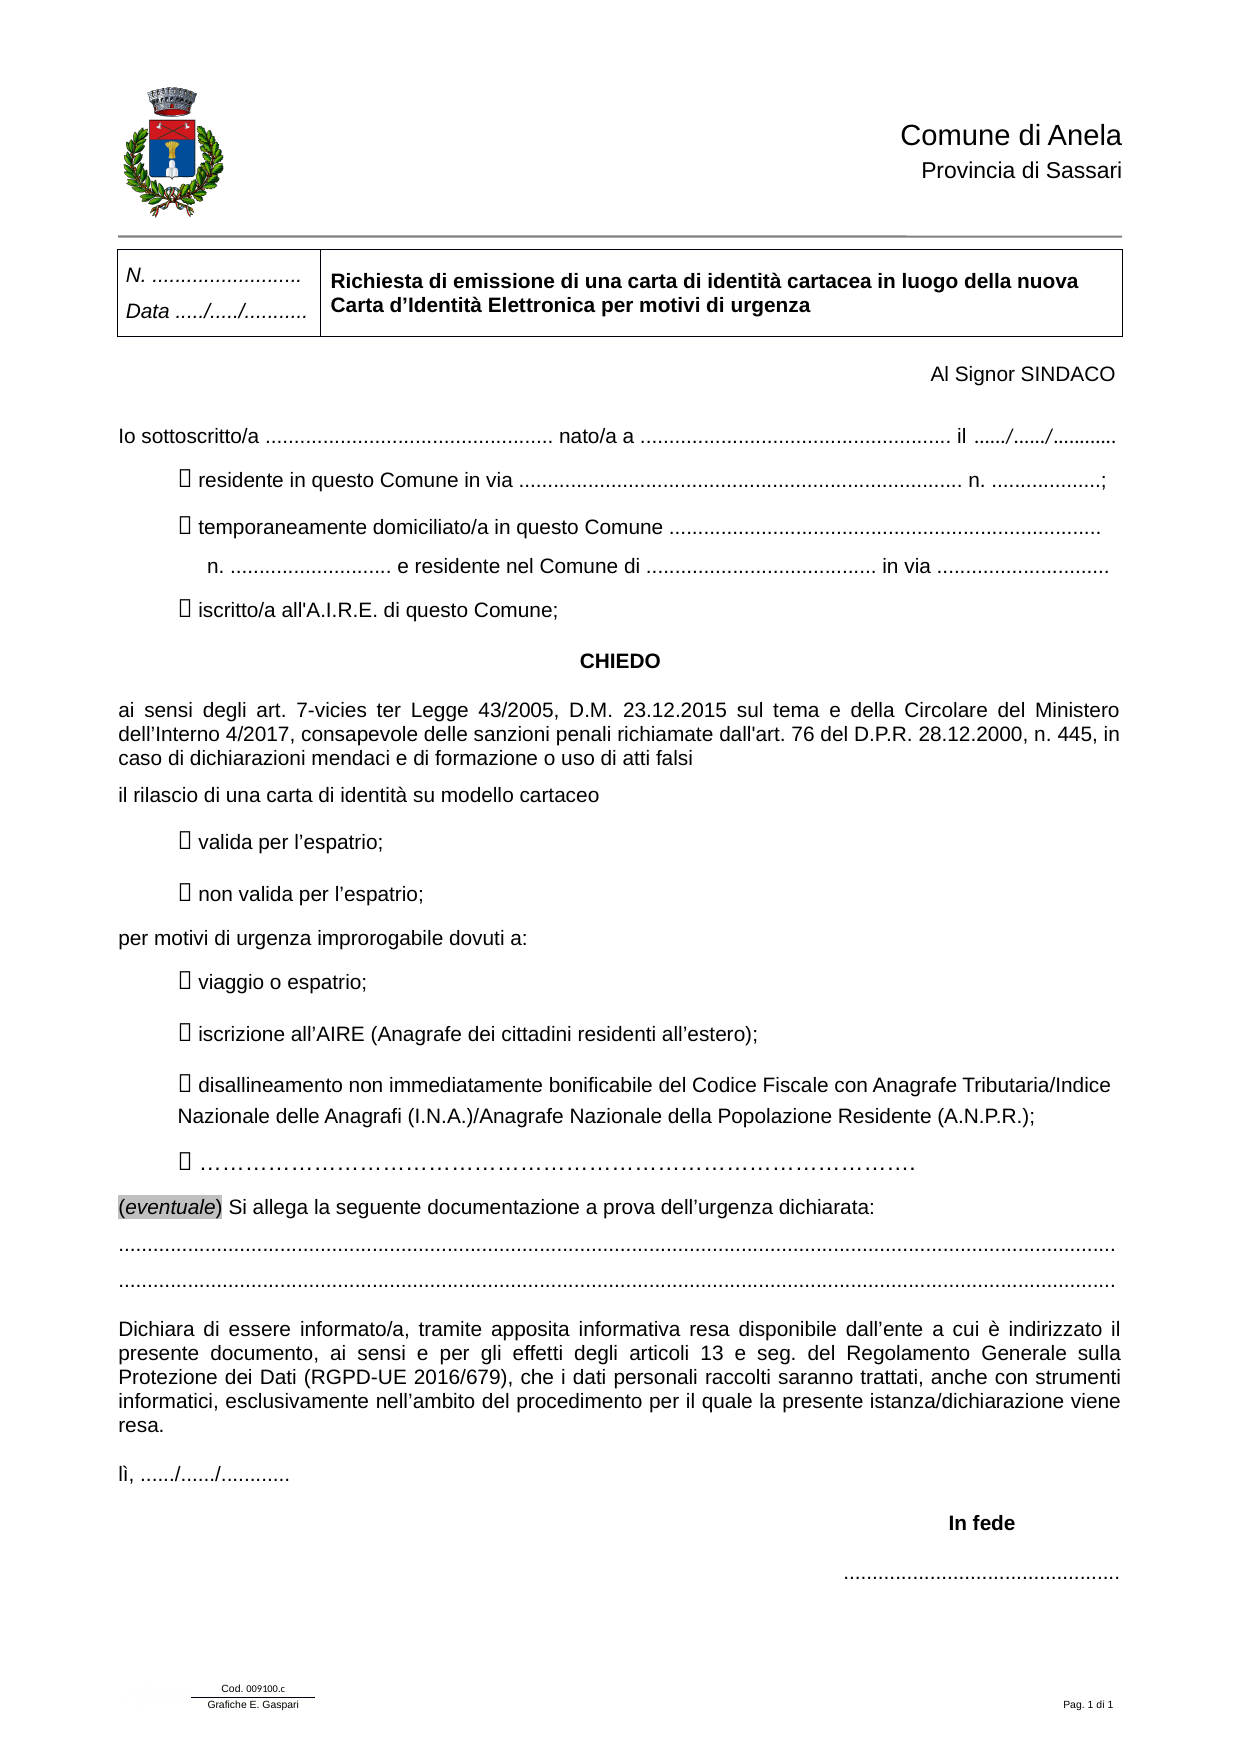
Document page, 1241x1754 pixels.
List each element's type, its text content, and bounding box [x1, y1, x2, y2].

text In fede [842, 1511, 1122, 1535]
text  iscritto/a all'A.I.R.E. di questo Comune; [118, 590, 1122, 624]
text lì, ....../....../............ [118, 1462, 1122, 1486]
table_header N. .......................... Data ...../...../........... [118, 250, 320, 336]
text il rilascio di una carta di identità su modello cartaceo [118, 783, 1122, 807]
text  valida per l’espatrio; [177, 823, 1122, 857]
text Io sottoscritto/a .................................................. nato/a a ...................................................... il ....../....../............ [118, 423, 1122, 448]
text  viaggio o espatrio; [177, 962, 1122, 997]
text (eventuale) Si allega la seguente documentazione a prova dell’urgenza dichiarata: [118, 1195, 1122, 1219]
text CHIEDO [118, 649, 1122, 673]
text n. ............................ e residente nel Comune di ........................................ in via .............................. [118, 554, 1122, 578]
text  iscrizione all’AIRE (Anagrafe dei cittadini residenti all’estero); [177, 1014, 1122, 1048]
picture [122, 87, 224, 219]
text  non valida per l’espatrio; [177, 874, 1122, 908]
text ai sensi degli art. 7-vicies ter Legge 43/2005, D.M. 23.12.2015 sul tema e della Circolare del Ministero dell’Interno 4/2017, consapevole delle sanzioni penali richiamate dall'art. 76 del D.P.R. 28.12.2000, n. 445, in caso di dichiarazioni mendaci e di formazione o uso di atti falsi [118, 698, 1122, 770]
text Dichiara di essere informato/a, tramite apposita informativa resa disponibile dall’ente a cui è indirizzato il presente documento, ai sensi e per gli effetti degli articoli 13 e seg. del Regolamento Generale sulla Protezione dei Dati (RGPD-UE 2016/679), che i dati personali raccolti saranno trattati, anche con strumenti informatici, esclusivamente nell’ambito del procedimento per il quale la presente istanza/dichiarazione viene resa. [118, 1317, 1122, 1437]
text  disallineamento non immediatamente bonificabile del Codice Fiscale con Anagrafe Tributaria/Indice Nazionale delle Anagrafi (I.N.A.)/Anagrafe Nazionale della Popolazione Residente (A.N.P.R.); [177, 1066, 1122, 1127]
text ............................................................................................................................................................................. [118, 1232, 1122, 1256]
text ................................................ [842, 1560, 1122, 1584]
text  temporaneamente domiciliato/a in questo Comune ........................................................................... [177, 507, 1122, 541]
text  residente in questo Comune in via ............................................................................. n. ...................; [177, 461, 1122, 495]
text Provincia di Sassari [224, 157, 1122, 183]
text Comune di Anela [224, 118, 1122, 152]
table_header Richiesta di emissione di una carta di identità cartacea in luogo della nuova Carta d’Identità Elettronica per motivi di urgenza [321, 250, 1122, 336]
text Al Signor SINDACO [118, 362, 1122, 386]
text per motivi di urgenza improrogabile dovuti a: [118, 926, 1122, 950]
text ............................................................................................................................................................................. [118, 1268, 1122, 1292]
text  …………………………………………………………………………………. [177, 1143, 1122, 1177]
